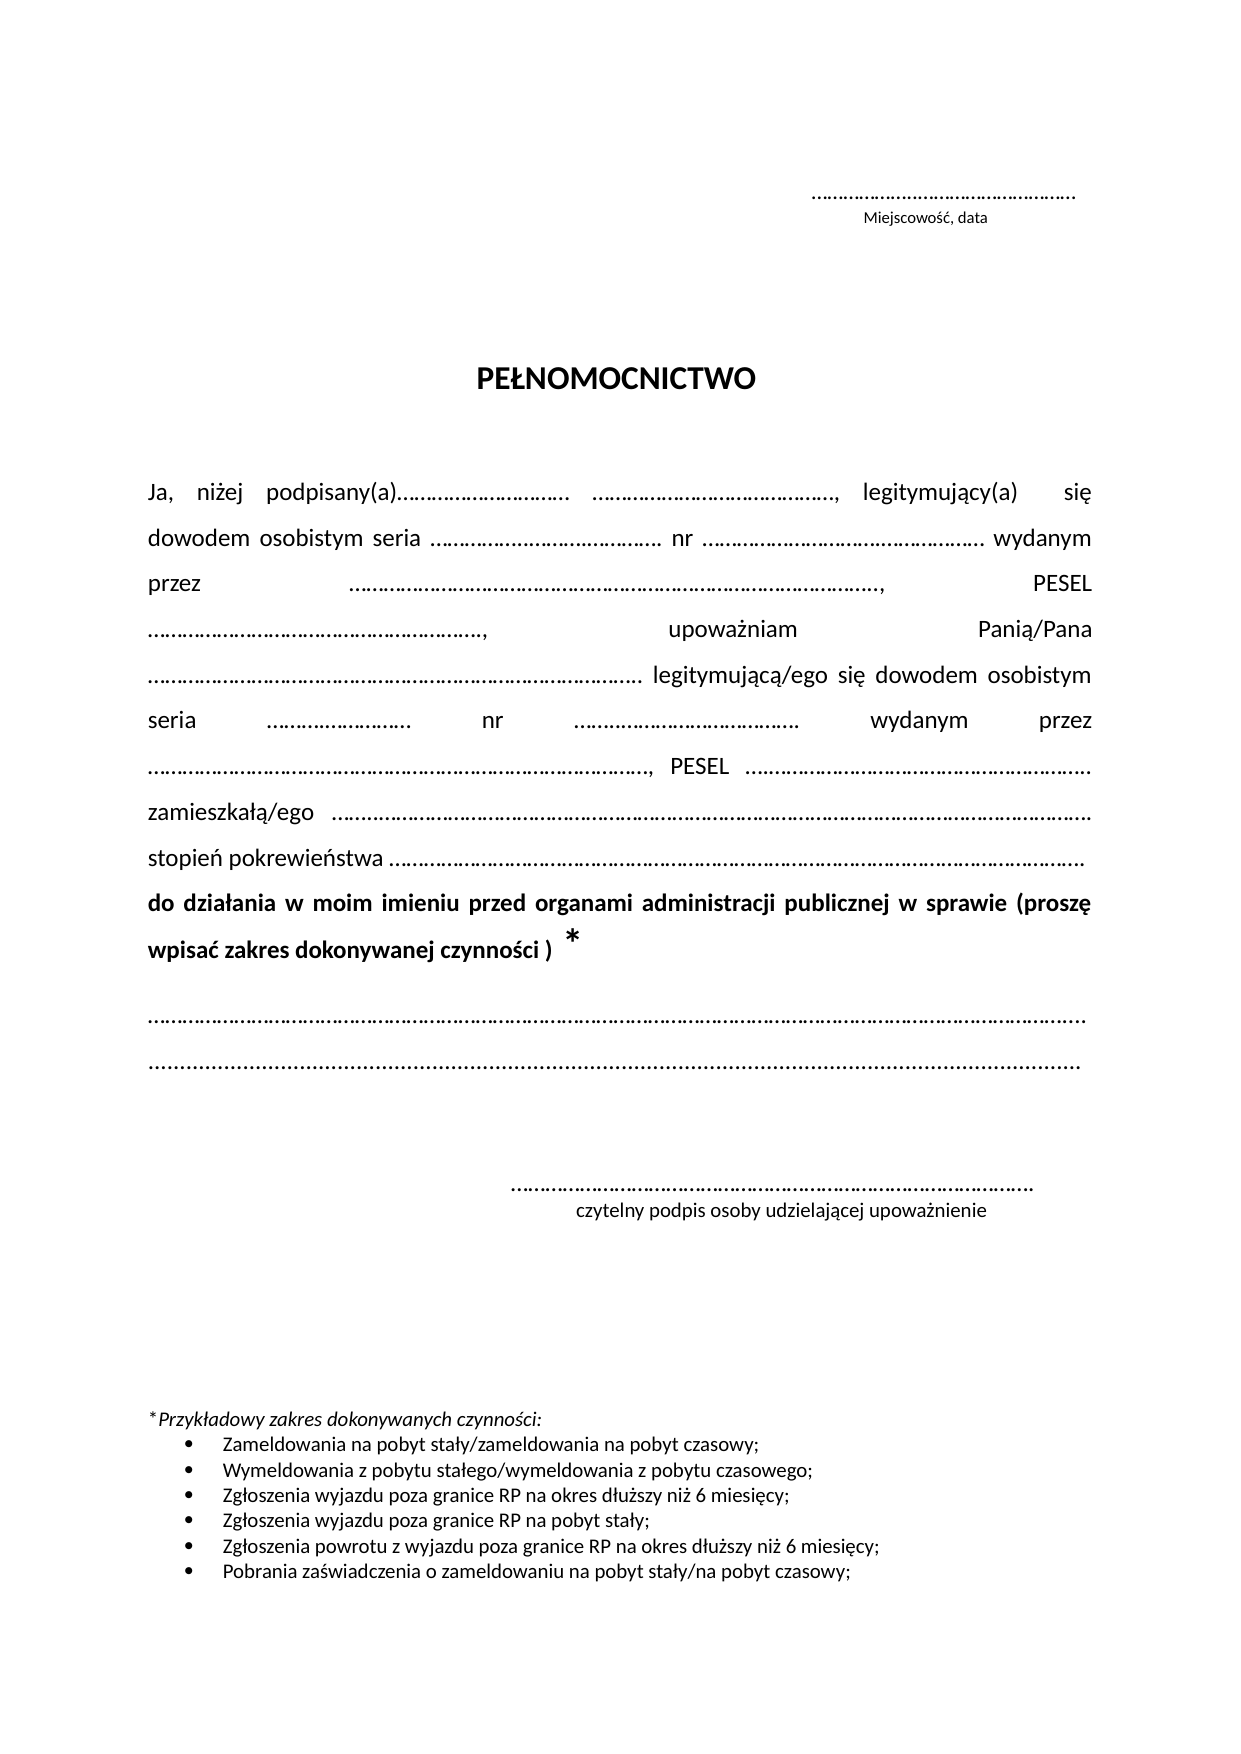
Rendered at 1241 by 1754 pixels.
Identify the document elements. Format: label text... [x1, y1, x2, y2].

text ……………………………………………………………………………………………………………………………………………........................................................................................................................................................ [148, 999, 1093, 1076]
text ………………………………………………………………………………. [148, 1167, 1093, 1198]
text Ja, niżej podpisany(a)………………………… ……………………………………, legitymujący(a) się dowodem osobistym seria ……………..……….…………. nr ………………………….……………… wydanym przez ……………………………………………………………………………….., PESEL …………………………………………………., upoważniam Panią/Pana ………………………………………………………………………….. legitymującą/ego się dowodem osobistym seria ……….…………… nr ……..…………………………. wydanym przez ……………………………………………………………………………, PESEL ….……………………………………………….. zamieszkałą/ego ……..……………………………………………………………………………………………………………. stopień pokrewieństwa …………………………………………………………………………………………………………. [148, 476, 1093, 872]
list Zameldowania na pobyt stały/zameldowania na pobyt czasowy; [185, 1431, 1093, 1457]
list Zgłoszenia powrotu z wyjazdu poza granice RP na okres dłuższy niż 6 miesięcy; [185, 1533, 1093, 1558]
list Zgłoszenia wyjazdu poza granice RP na okres dłuższy niż 6 miesięcy; [185, 1482, 1093, 1508]
text czytelny podpis osoby udzielającej upoważnienie [148, 1198, 1093, 1223]
list Zgłoszenia wyjazdu poza granice RP na pobyt stały; [185, 1508, 1093, 1533]
text Miejscowość, data [148, 207, 1093, 227]
list Pobrania zaświadczenia o zameldowaniu na pobyt stały/na pobyt czasowy; [185, 1558, 1093, 1584]
list Wymeldowania z pobytu stałego/wymeldowania z pobytu czasowego; [185, 1457, 1093, 1482]
text ………………..………………………… [811, 148, 1093, 205]
text do działania w moim imieniu przed organami administracji publicznej w sprawie (proszę wpisać zakres dokonywanej czynności ) * [148, 887, 1093, 969]
text PEŁNOMOCNICTWO [148, 357, 1093, 398]
text *Przykładowy zakres dokonywanych czynności: [148, 1406, 1093, 1431]
